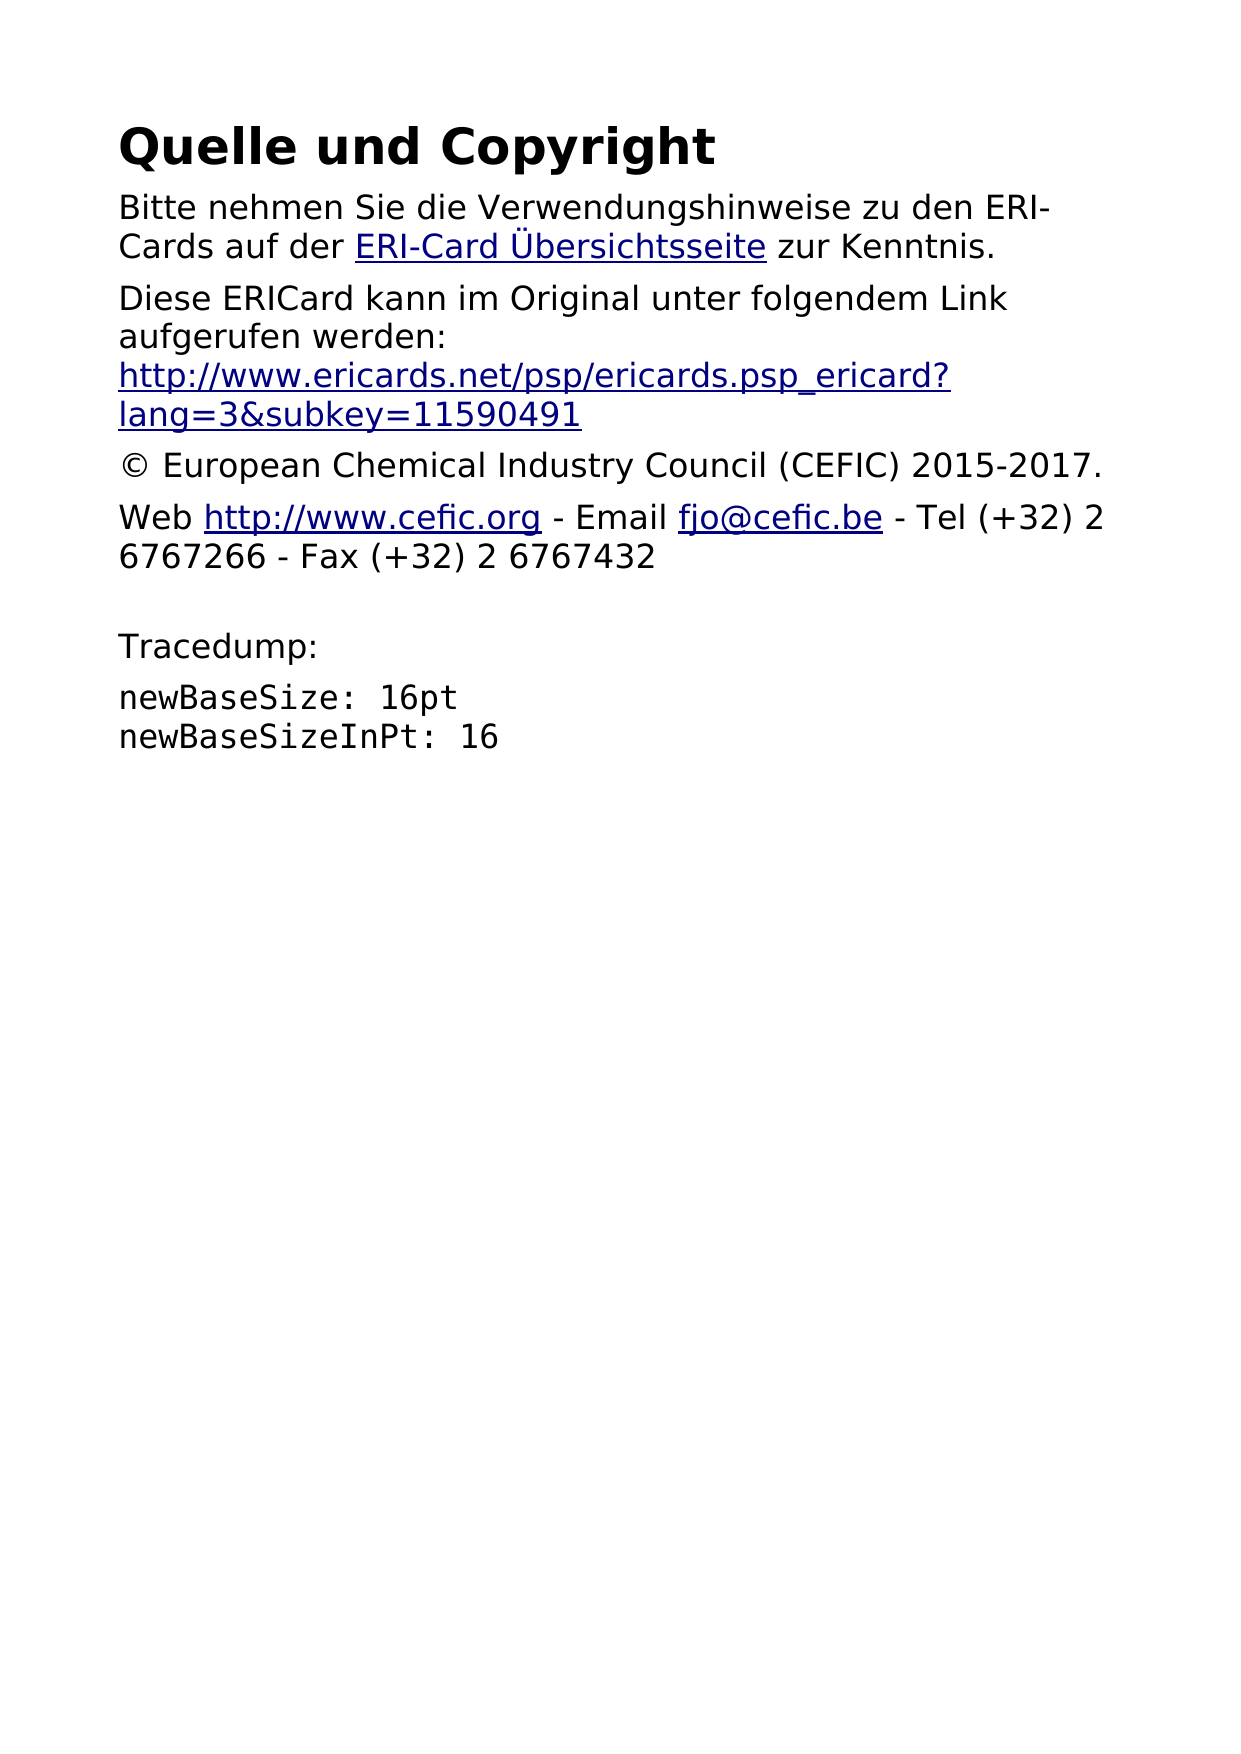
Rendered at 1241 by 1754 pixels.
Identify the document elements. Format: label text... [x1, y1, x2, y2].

text Tracedump: [118, 588, 1122, 666]
text Diese ERICard kann im Original unter folgendem Link aufgerufen werden: http://www.ericards.net/psp/ericards.psp_ericard?lang=3&subkey=11590491 [118, 279, 1122, 434]
text newBaseSize: 16pt newBaseSizeInPt: 16 [118, 679, 1122, 756]
text Bitte nehmen Sie die Verwendungshinweise zu den ERI-Cards auf der ERI-Card Übersichtsseite zur Kenntnis. [118, 189, 1122, 267]
text Web http://www.cefic.org - Email fjo@cefic.be - Tel (+32) 2 6767266 - Fax (+32) 2 6767432 [118, 498, 1122, 576]
subtitle Quelle und Copyright [118, 118, 1122, 176]
text © European Chemical Industry Council (CEFIC) 2015-2017. [118, 447, 1122, 486]
